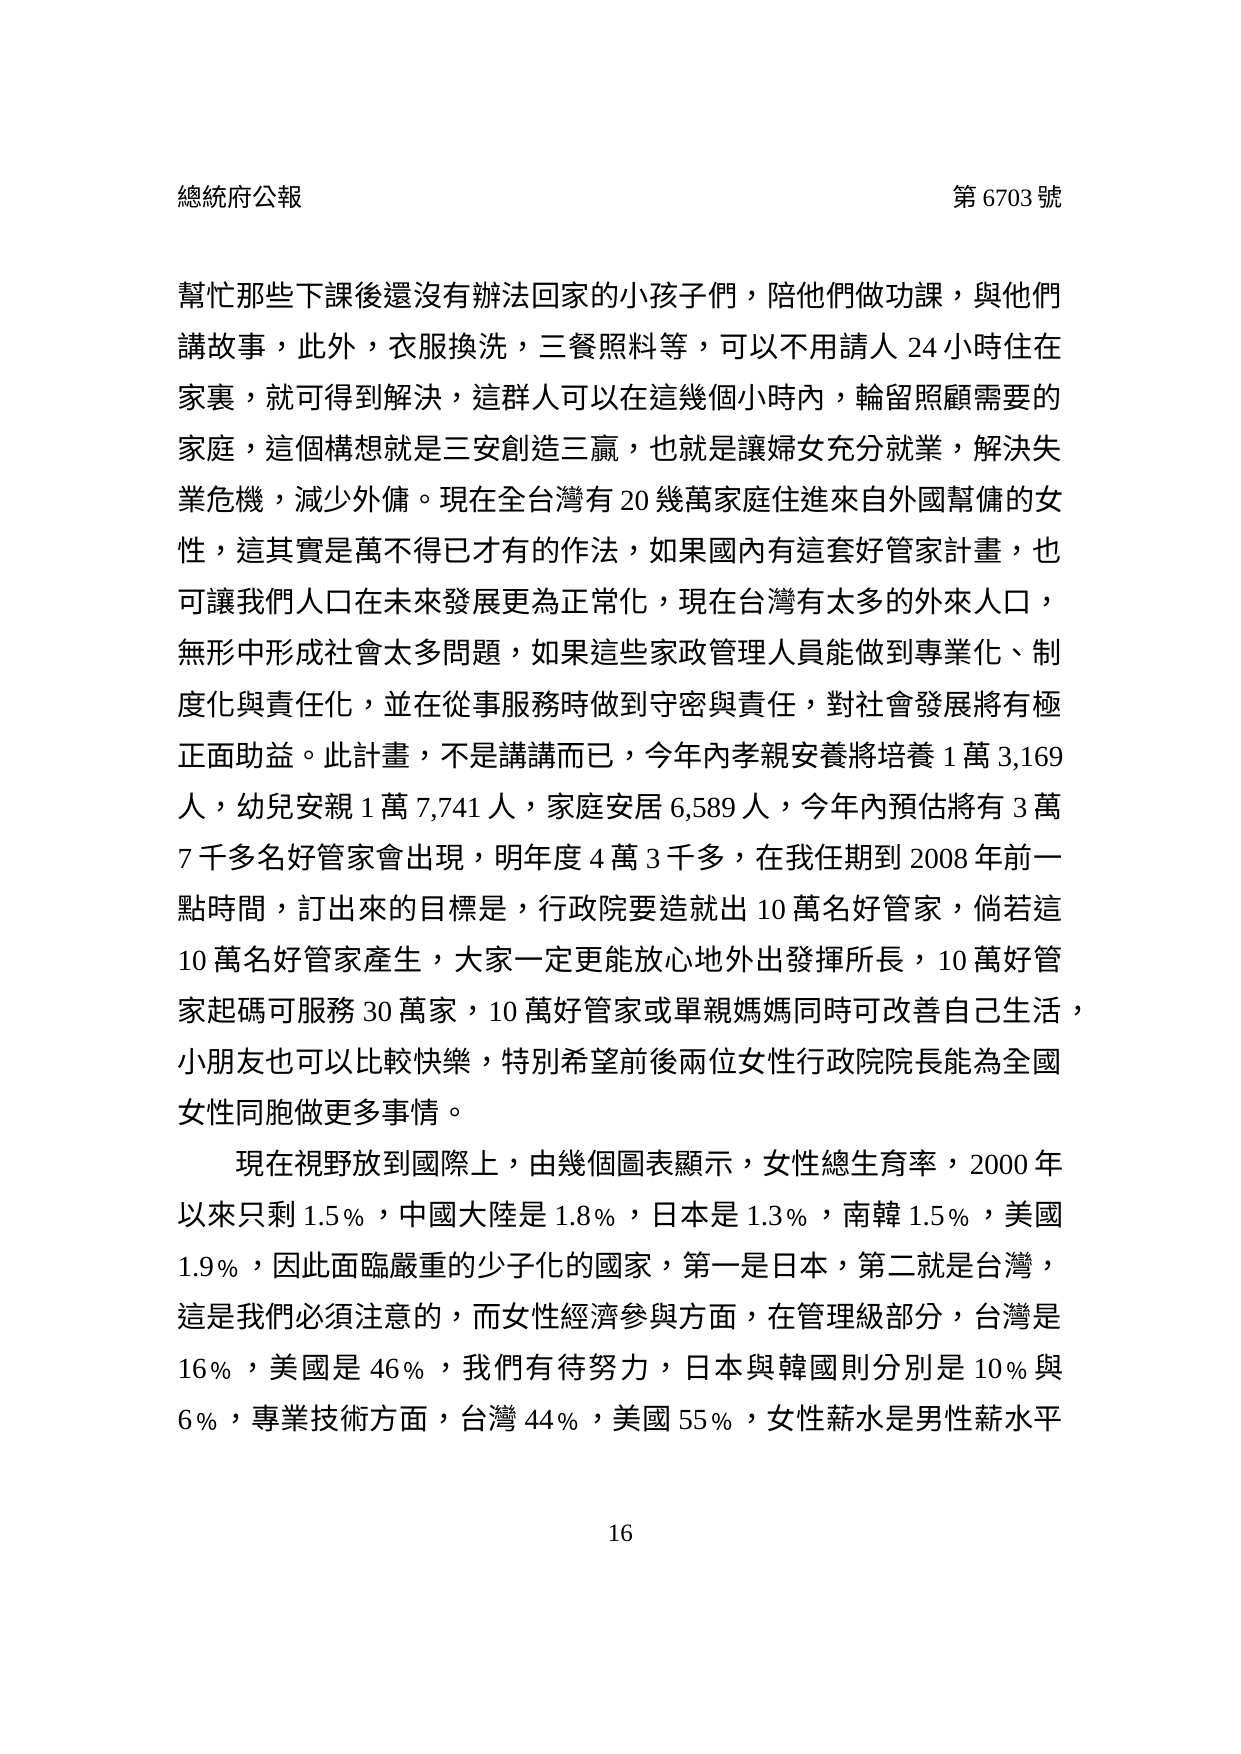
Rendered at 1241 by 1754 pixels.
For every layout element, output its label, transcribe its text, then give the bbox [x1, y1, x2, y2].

text 現在視野放到國際上，由幾個圖表顯示，女性總生育率，2000年以來只剩1.5﹪，中國大陸是1.8﹪，日本是1.3﹪，南韓1.5﹪，美國1.9﹪，因此面臨嚴重的少子化的國家，第一是日本，第二就是台灣，這是我們必須注意的，而女性經濟參與方面，在管理級部分，台灣是16﹪，美國是46﹪，我們有待努力，日本與韓國則分別是10﹪與6﹪，專業技術方面，台灣44﹪，美國55﹪，女性薪水是男性薪水平 [177, 1133, 1063, 1440]
text 而各位女性同仁在外工作時，家務事仍是牽腸掛肚，因此，我在瞭解後，積極推動好管家創業計畫。我們看到，今天台灣雙薪家庭約45萬戶，夫妻雙雙在外工作，但家裏有老、有少，衣服沒人洗、家裏沒人打掃，留下許多問題，而國內有55.7萬的老人家需要照顧，另有154萬是6歲以下孩童需要安親，57萬是單親家庭，其中70﹪是女性，這就是今天社會的弱勢。目前女性勞動參與率為44.7﹪，是我們很弱的一環，其因素為一旦女性結婚後，家務事沒人管，假如家中有公婆，孩子又陸續出生，除非請得起人幫忙，否則實在釋放不出去，所以結婚前10年全部要奉獻給婚姻，很多女性的聰明才智就在這10年中被「奉獻」掉了。所以我思考了很久，57萬單親家庭，相當一部分是就業能力較弱的，與社會脫節，另外有40萬雙薪家庭，家務事需要人照料，還有50幾萬以及那麼多年輕小朋友回家必須有人照顧，我在思考後才想出何不推出一個好管家計畫，讓單親的母親加上專業訓練後可以被安排來照顧安養、安親或安居，有愛心及醫護背景的來照顧老人家，其他有幼教背景的可訓練做為安親，協助父母親照顧孩童放學後的時間，地點可設在學校附近，讓放學後的孩童可以就近得到照顧，另外一批是退而不休的老師們，在那幾個小時也可以到學校或附近，幫忙那些下課後還沒有辦法回家的小孩子們，陪他們做功課，與他們講故事，此外，衣服換洗，三餐照料等，可以不用請人24小時住在家裏，就可得到解決，這群人可以在這幾個小時內，輪留照顧需要的家庭，這個構想就是三安創造三贏，也就是讓婦女充分就業，解決失業危機，減少外傭。現在全台灣有20幾萬家庭住進來自外國幫傭的女性，這其實是萬不得已才有的作法，如果國內有這套好管家計畫，也可讓我們人口在未來發展更為正常化，現在台灣有太多的外來人口，無形中形成社會太多問題，如果這些家政管理人員能做到專業化、制度化與責任化，並在從事服務時做到守密與責任，對社會發展將有極正面助益。此計畫，不是講講而已，今年內孝親安養將培養1萬3,169人，幼兒安親1萬7,741人，家庭安居6,589人，今年內預估將有3萬7千多名好管家會出現，明年度4萬3千多，在我任期到2008年前一點時間，訂出來的目標是，行政院要造就出10萬名好管家，倘若這10萬名好管家產生，大家一定更能放心地外出發揮所長，10萬好管家起碼可服務30萬家，10萬好管家或單親媽媽同時可改善自己生活，小朋友也可以比較快樂，特別希望前後兩位女性行政院院長能為全國女性同胞做更多事情。 [177, 266, 1063, 1133]
